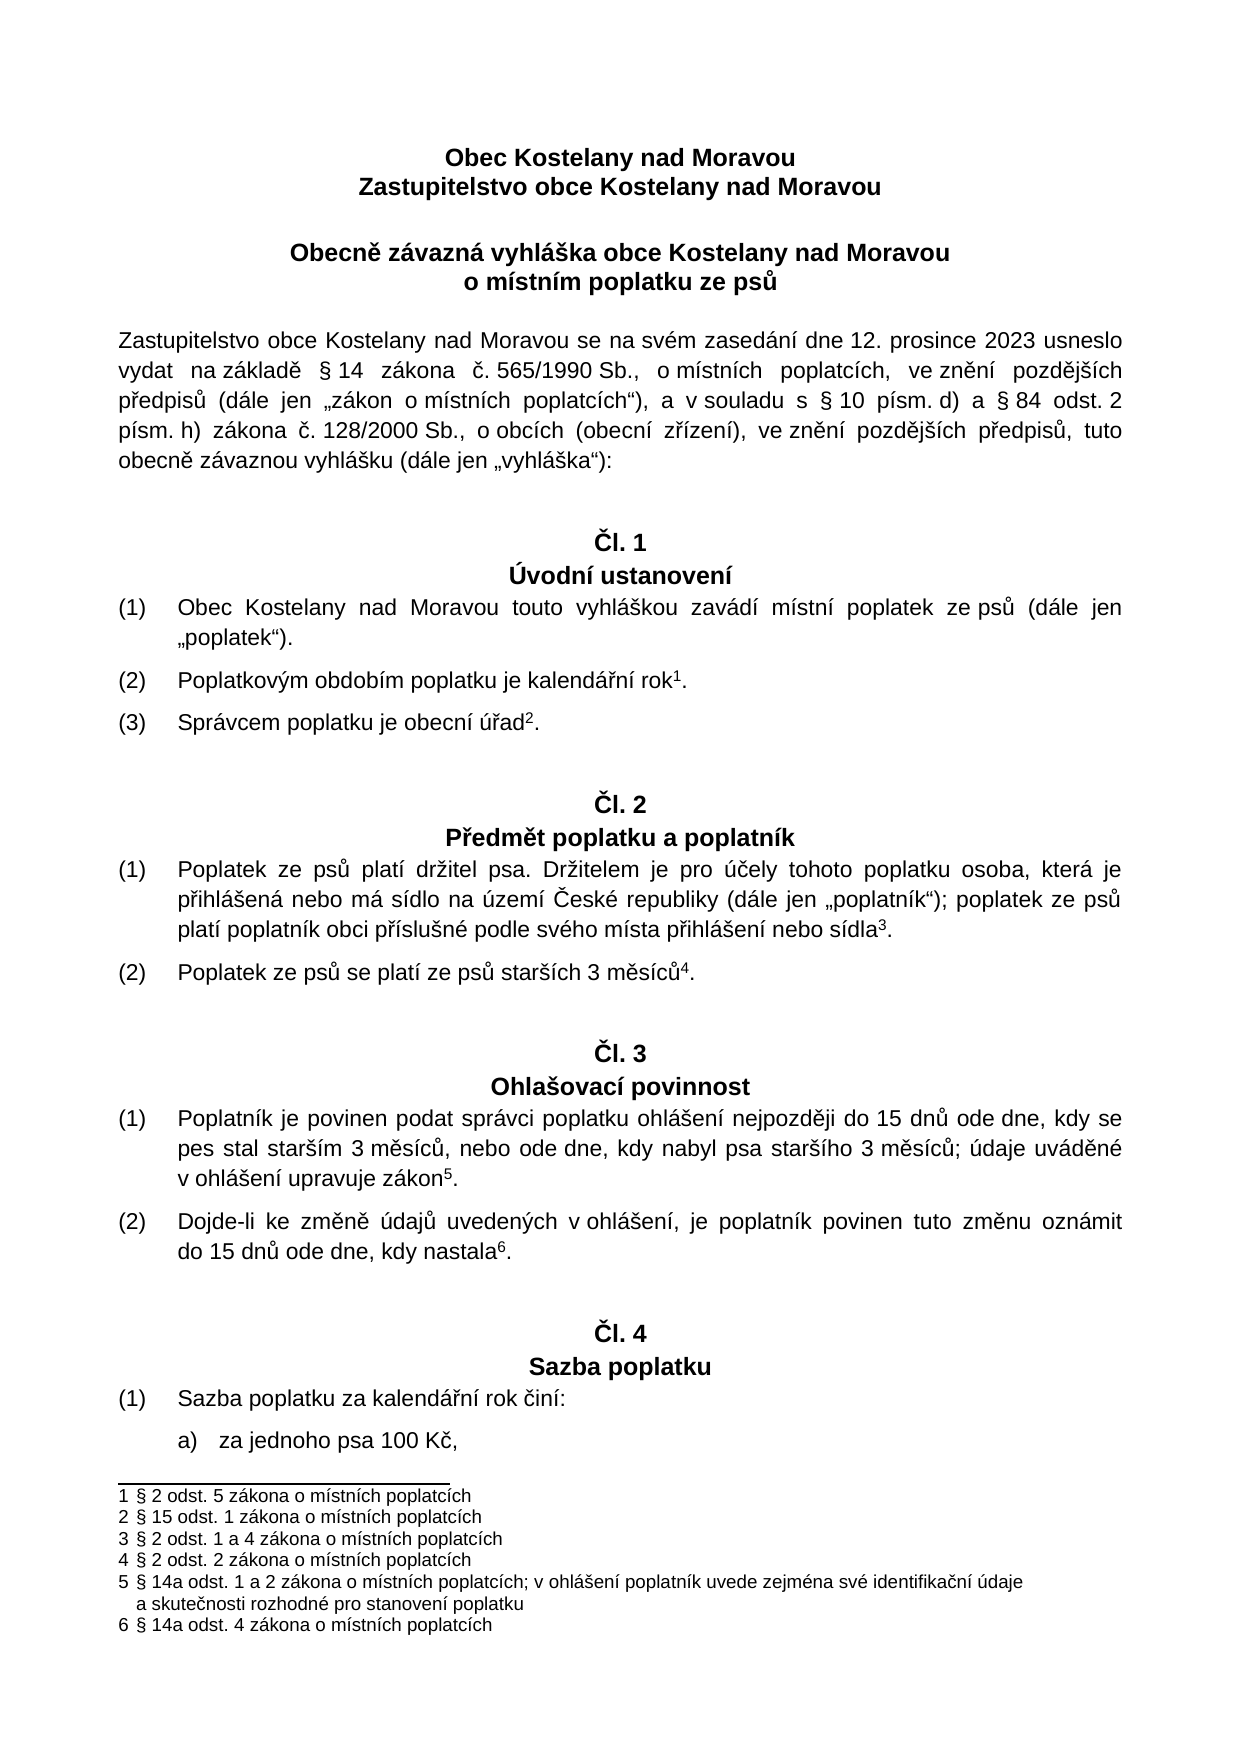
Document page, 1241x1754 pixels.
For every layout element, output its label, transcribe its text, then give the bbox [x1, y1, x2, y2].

subtitle Čl. 3 Ohlašovací povinnost [118, 1039, 1122, 1101]
list § 2 odst. 5 zákona o místních poplatcích [118, 1484, 1122, 1506]
list Sazba poplatku za kalendářní rok činí: [118, 1384, 1122, 1411]
list Obec Kostelany nad Moravou touto vyhláškou zavádí místní poplatek ze psů (dále jen „poplatek“). [118, 594, 1122, 650]
list § 14a odst. 1 a 2 zákona o místních poplatcích; v ohlášení poplatník uvede zejména své identifikační údaje a skutečnosti rozhodné pro stanovení poplatku [118, 1571, 1122, 1614]
list Poplatek ze psů platí držitel psa. Držitelem je pro účely tohoto poplatku osoba, která je přihlášená nebo má sídlo na území České republiky (dále jen „poplatník“); poplatek ze psů platí poplatník obci příslušné podle svého místa přihlášení nebo sídla. [118, 856, 1122, 942]
text Obec Kostelany nad Moravou Zastupitelstvo obce Kostelany nad Moravou [118, 143, 1122, 201]
list § 2 odst. 2 zákona o místních poplatcích [118, 1549, 1122, 1571]
list za jednoho psa 100 Kč, [177, 1427, 1122, 1454]
list Poplatkovým obdobím poplatku je kalendářní rok. [118, 667, 1122, 693]
list Poplatek ze psů se platí ze psů starších 3 měsíců. [118, 959, 1122, 985]
list § 14a odst. 4 zákona o místních poplatcích [118, 1614, 1122, 1635]
list § 2 odst. 1 a 4 zákona o místních poplatcích [118, 1528, 1122, 1549]
subtitle Čl. 1 Úvodní ustanovení [118, 528, 1122, 589]
text Zastupitelstvo obce Kostelany nad Moravou se na svém zasedání dne 12. prosince 2023 usneslo vydat na základě § 14 zákona č. 565/1990 Sb., o místních poplatcích, ve znění pozdějších předpisů (dále jen „zákon o místních poplatcích“), a v souladu s § 10 písm. d) a § 84 odst. 2 písm. h) zákona č. 128/2000 Sb., o obcích (obecní zřízení), ve znění pozdějších předpisů, tuto obecně závaznou vyhlášku (dále jen „vyhláška“): [118, 327, 1122, 474]
subtitle Obecně závazná vyhláška obce Kostelany nad Moravou o místním poplatku ze psů [118, 238, 1122, 295]
list Správcem poplatku je obecní úřad. [118, 709, 1122, 736]
list § 15 odst. 1 zákona o místních poplatcích [118, 1506, 1122, 1528]
list Poplatník je povinen podat správci poplatku ohlášení nejpozději do 15 dnů ode dne, kdy se pes stal starším 3 měsíců, nebo ode dne, kdy nabyl psa staršího 3 měsíců; údaje uváděné v ohlášení upravuje zákon. [118, 1105, 1122, 1192]
list Dojde-li ke změně údajů uvedených v ohlášení, je poplatník povinen tuto změnu oznámit do 15 dnů ode dne, kdy nastala. [118, 1208, 1122, 1265]
subtitle Čl. 4 Sazba poplatku [118, 1318, 1122, 1380]
subtitle Čl. 2 Předmět poplatku a poplatník [118, 789, 1122, 851]
